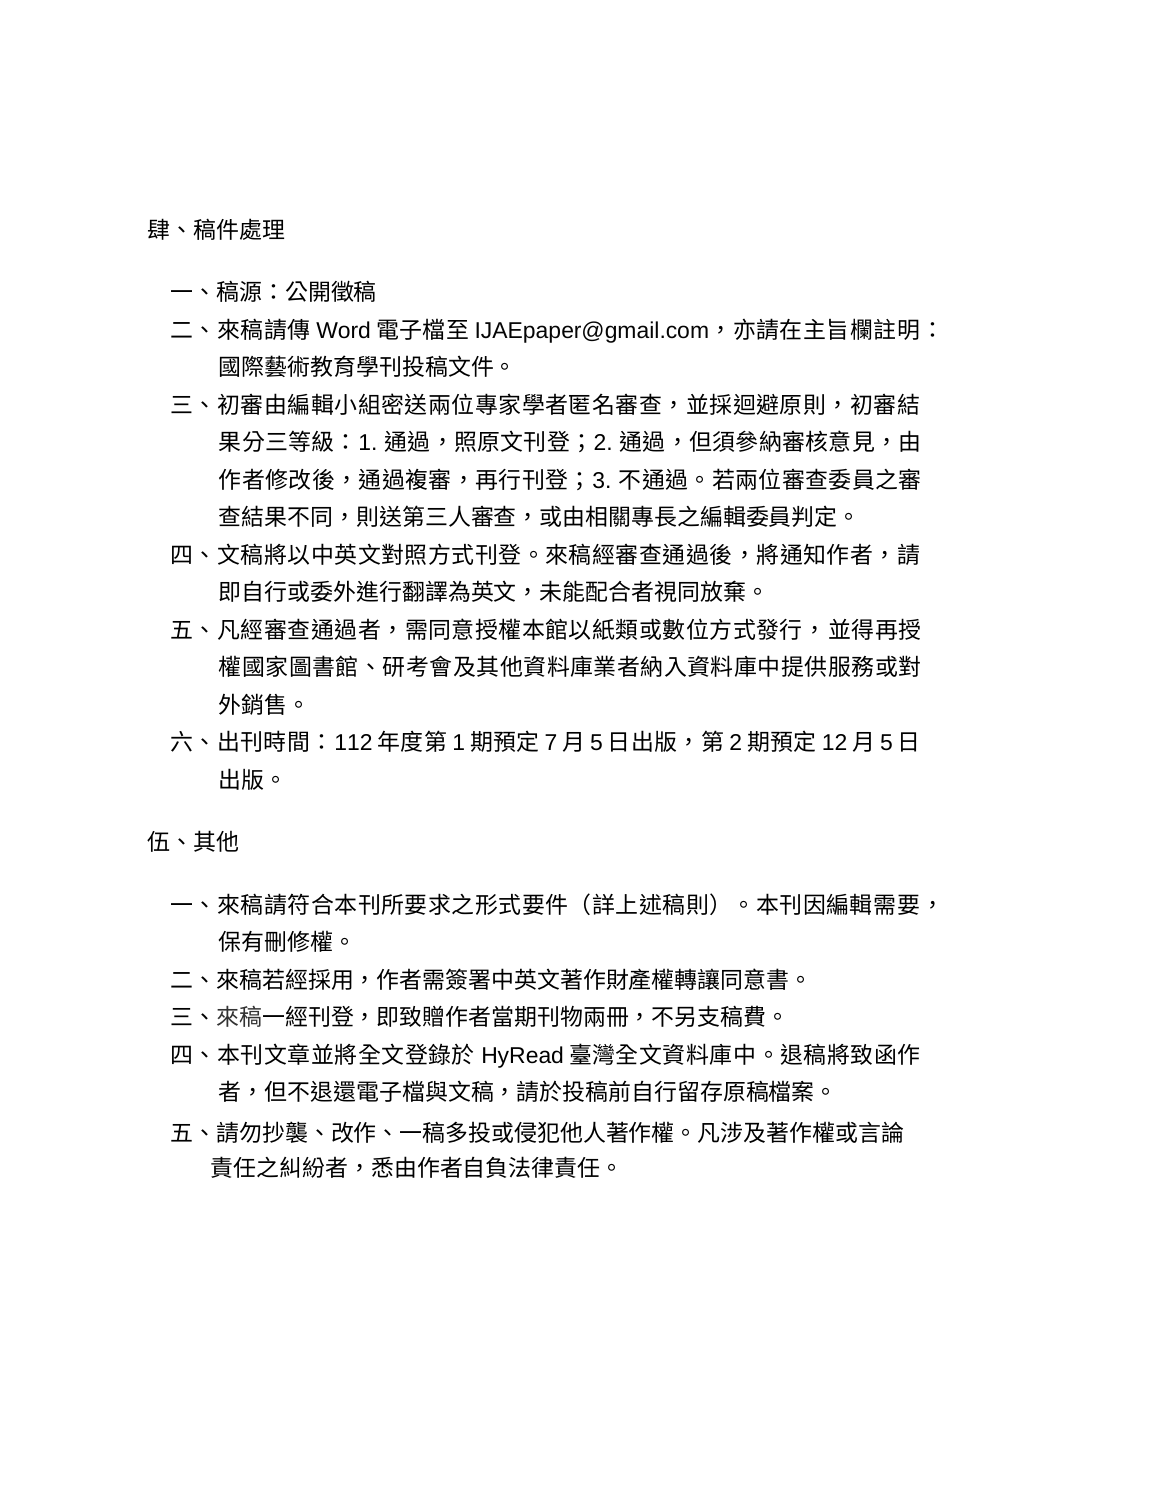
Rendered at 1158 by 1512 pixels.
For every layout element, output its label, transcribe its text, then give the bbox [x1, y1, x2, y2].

text 四、文稿將以中英文對照方式刊登。來稿經審查通過後，將通知作者，請即自行或委外進行翻譯為英文，未能配合者視同放棄。 [170, 533, 921, 608]
text 三、來稿一經刊登，即致贈作者當期刊物兩冊，不另支稿費。 [170, 996, 921, 1033]
text 二、來稿請傳Word電子檔至IJAEpaper@gmail.com，亦請在主旨欄註明：國際藝術教育學刊投稿文件。 [170, 308, 921, 383]
text 一、來稿請符合本刊所要求之形式要件（詳上述稿則）。本刊因編輯需要，保有刪修權。 [170, 883, 921, 958]
text 一、稿源：公開徵稿 [170, 271, 921, 308]
text 四、本刊文章並將全文登錄於HyRead臺灣全文資料庫中。退稿將致函作者，但不退還電子檔與文稿，請於投稿前自行留存原稿檔案。 [170, 1033, 921, 1108]
text 肆、稿件處理 [148, 208, 921, 246]
text 五、凡經審查通過者，需同意授權本館以紙類或數位方式發行，並得再授權國家圖書館、研考會及其他資料庫業者納入資料庫中提供服務或對外銷售。 [170, 608, 921, 721]
text 五、請勿抄襲、改作、一稿多投或侵犯他人著作權。凡涉及著作權或言論責任之糾紛者，悉由作者自負法律責任。 [170, 1113, 921, 1184]
text 伍、其他 [148, 821, 921, 858]
text 六、出刊時間：112年度第1期預定7月5日出版，第2期預定12月5日出版。 [170, 721, 921, 796]
text 二、來稿若經採用，作者需簽署中英文著作財產權轉讓同意書。 [170, 958, 921, 996]
text 三、初審由編輯小組密送兩位專家學者匿名審查，並採迴避原則，初審結果分三等級：1. 通過，照原文刊登；2. 通過，但須參納審核意見，由作者修改後，通過複審，再行刊登；3. 不通過。若兩位審查委員之審查結果不同，則送第三人審查，或由相關專長之編輯委員判定。 [170, 383, 921, 533]
